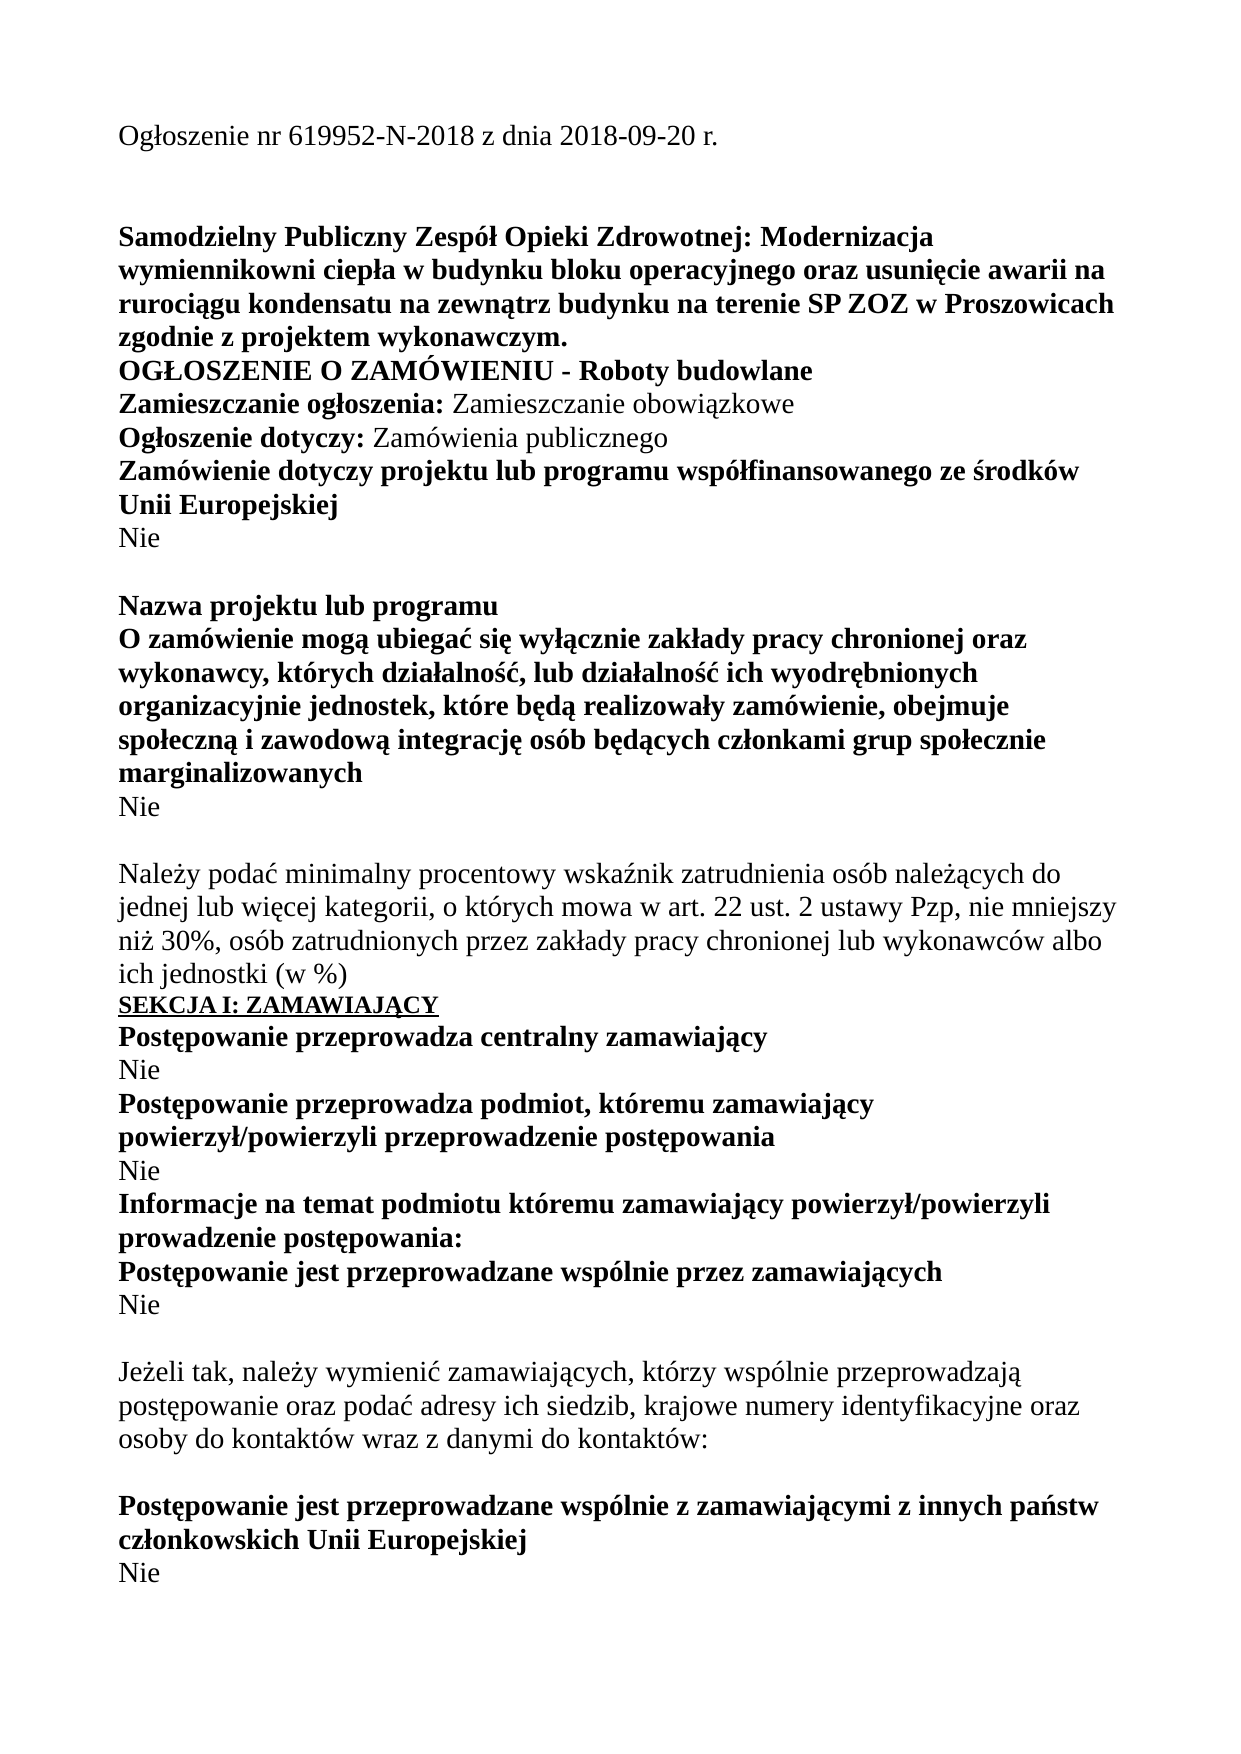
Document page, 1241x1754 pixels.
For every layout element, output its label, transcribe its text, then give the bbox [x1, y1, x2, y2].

text Należy podać minimalny procentowy wskaźnik zatrudnienia osób należących do jednej lub więcej kategorii, o których mowa w art. 22 ust. 2 ustawy Pzp, nie mniejszy niż 30%, osób zatrudnionych przez zakłady pracy chronionej lub wykonawców albo ich jednostki (w %) [118, 822, 1122, 990]
text Nie [118, 1052, 1122, 1086]
text Nie [118, 1556, 1122, 1589]
text Nazwa projektu lub programu [118, 554, 1122, 621]
text Nie [118, 789, 1122, 822]
text Samodzielny Publiczny Zespół Opieki Zdrowotnej: Modernizacja wymiennikowni ciepła w budynku bloku operacyjnego oraz usunięcie awarii na rurociągu kondensatu na zewnątrz budynku na terenie SP ZOZ w Proszowicach zgodnie z projektem wykonawczym. OGŁOSZENIE O ZAMÓWIENIU - Roboty budowlane [118, 219, 1122, 386]
text Informacje na temat podmiotu któremu zamawiający powierzył/powierzyli prowadzenie postępowania: Postępowanie jest przeprowadzane wspólnie przez zamawiających [118, 1187, 1122, 1287]
text Postępowanie przeprowadza podmiot, któremu zamawiający powierzył/powierzyli przeprowadzenie postępowania [118, 1086, 1122, 1153]
text Nie [118, 1287, 1122, 1321]
text Ogłoszenie nr 619952-N-2018 z dnia 2018-09-20 r. [118, 118, 1122, 152]
text Zamieszczanie ogłoszenia: Zamieszczanie obowiązkowe [118, 386, 1122, 420]
text SEKCJA I: ZAMAWIAJĄCY [118, 990, 1122, 1019]
text Postępowanie przeprowadza centralny zamawiający [118, 1019, 1122, 1052]
text Zamówienie dotyczy projektu lub programu współfinansowanego ze środków Unii Europejskiej [118, 453, 1122, 521]
text Nie [118, 1153, 1122, 1187]
text Ogłoszenie dotyczy: Zamówienia publicznego [118, 420, 1122, 453]
text Jeżeli tak, należy wymienić zamawiających, którzy wspólnie przeprowadzają postępowanie oraz podać adresy ich siedzib, krajowe numery identyfikacyjne oraz osoby do kontaktów wraz z danymi do kontaktów: Postępowanie jest przeprowadzane wspólnie z zamawiającymi z innych państw członkowskich Unii Europejskiej [118, 1321, 1122, 1556]
text Nie [118, 521, 1122, 554]
text O zamówienie mogą ubiegać się wyłącznie zakłady pracy chronionej oraz wykonawcy, których działalność, lub działalność ich wyodrębnionych organizacyjnie jednostek, które będą realizowały zamówienie, obejmuje społeczną i zawodową integrację osób będących członkami grup społecznie marginalizowanych [118, 621, 1122, 789]
